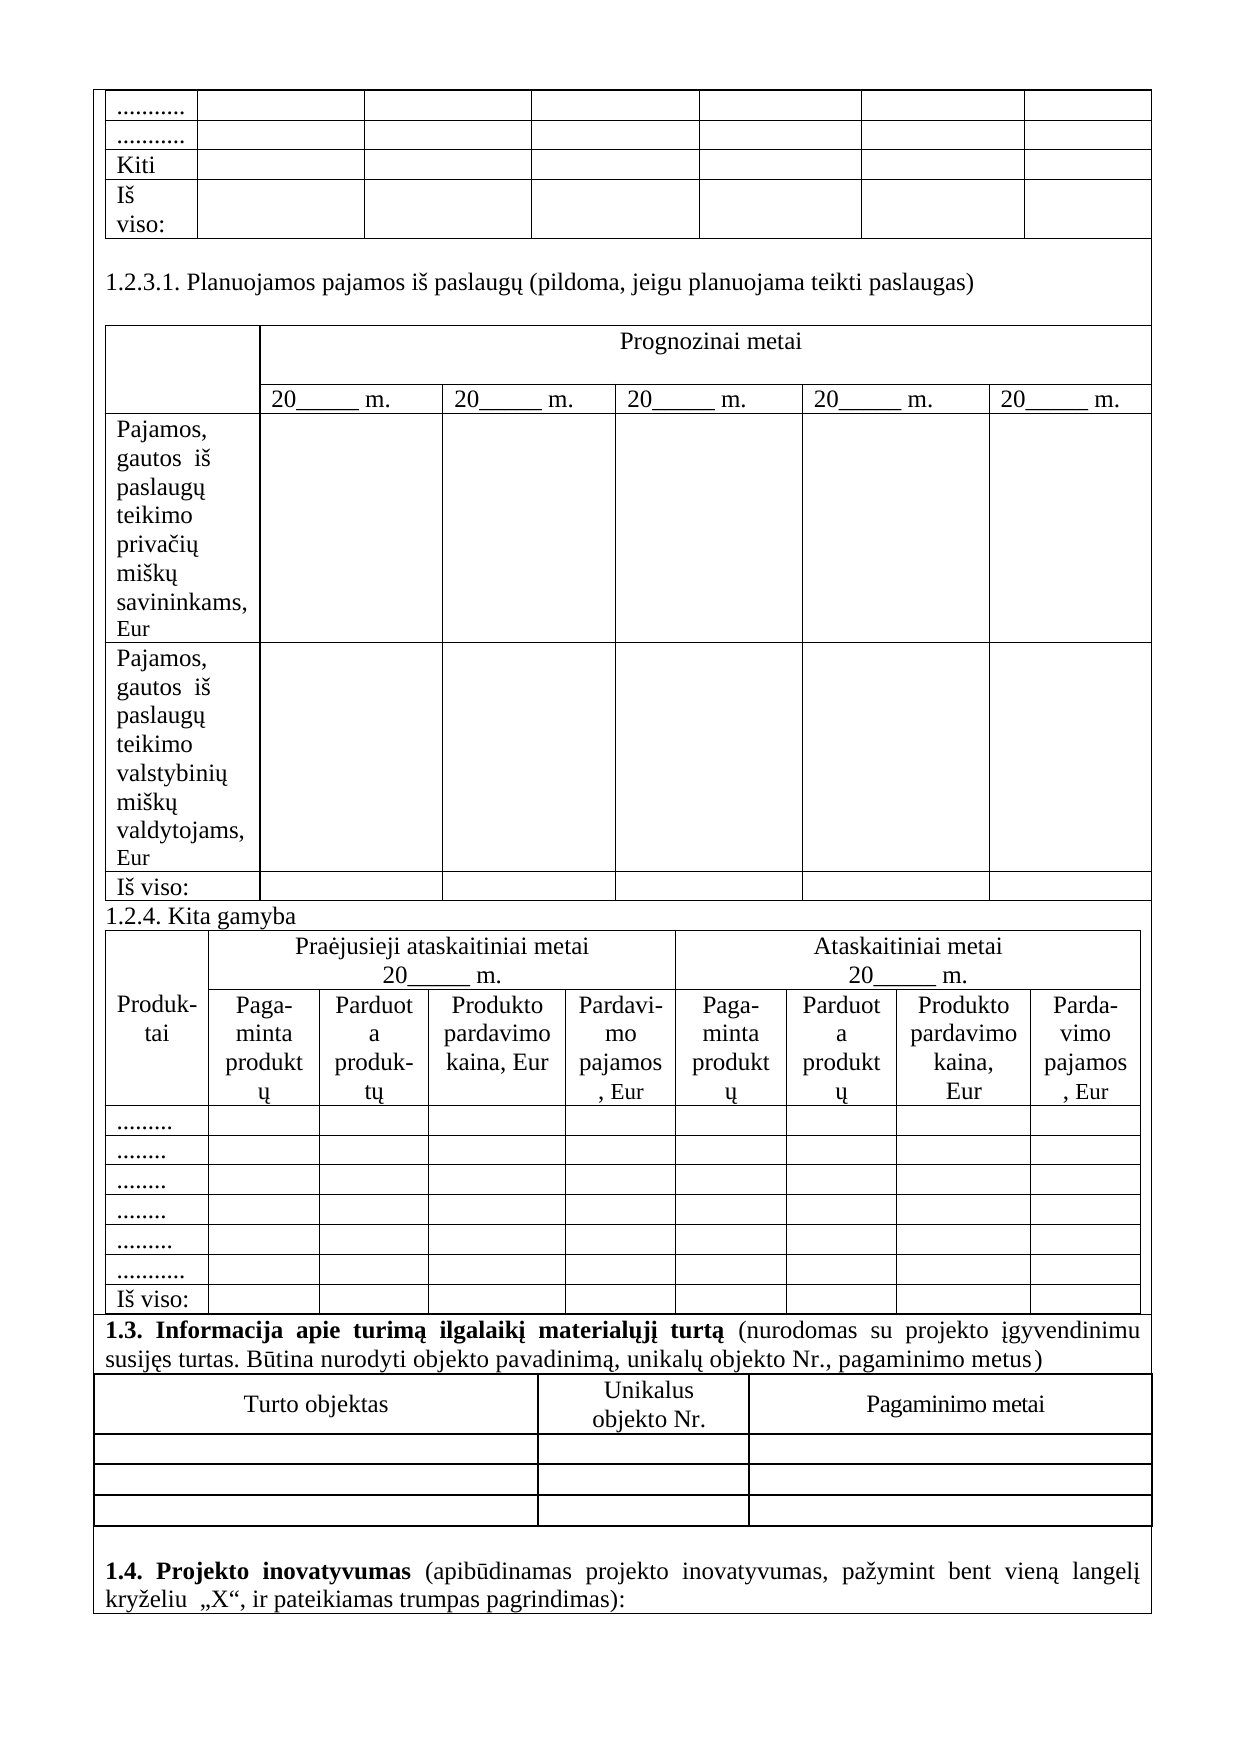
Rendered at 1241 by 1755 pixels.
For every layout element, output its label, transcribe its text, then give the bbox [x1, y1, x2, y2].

table_cell [897, 1255, 1030, 1283]
table_cell [862, 150, 1024, 179]
table_cell 1.1. ūkio subjekto specializacija: 1.2. Produkcija ir pardavimai: 1.2.1. Apvaliosios medienos produktai 1.2.1.1 Planuojamos apvaliosios medienos produktų pardavimo pajamos (pildoma, jeigu planuojama teikti paslaugas) 1.2.2. Biokuro gamybos produktai 1.2.2.1. Planuojamos biokuro produktų pardavimo pajamos (pildoma, jeigu planuojama teikti paslaugas) 1.2.3. Pajamos, gautos iš paslaugų 1.2.3.1. Planuojamos pajamos iš paslaugų (pildoma, jeigu planuojama teikti paslaugas) 1.2.4. Kita gamyba [94, 90, 1151, 1314]
table_cell Pajamos, gautos iš paslaugų teikimo privačių miškų savininkams, Eur [106, 414, 259, 642]
table_cell [990, 872, 1151, 900]
table_cell [365, 180, 531, 238]
table_cell 20_____ m. [990, 385, 1151, 413]
table_cell [1025, 150, 1151, 179]
table_cell [616, 414, 802, 642]
table_cell [676, 1285, 786, 1313]
table_cell [616, 872, 802, 900]
table_cell [700, 91, 861, 119]
table_cell Pajamos, gautos iš paslaugų teikimo valstybinių miškų valdytojams, Eur [106, 643, 259, 871]
table_cell [862, 121, 1024, 149]
table_cell [539, 1496, 748, 1525]
table_cell [532, 121, 699, 149]
table_cell [566, 1165, 675, 1194]
table_cell [1025, 121, 1151, 149]
table_cell Pagaminimo metai [750, 1375, 1151, 1432]
table_cell ........... [106, 121, 197, 149]
table_cell [787, 1255, 896, 1283]
table_cell [532, 150, 699, 179]
table_cell [676, 1165, 786, 1194]
table_cell [95, 1465, 537, 1494]
table_cell [750, 1465, 1151, 1494]
table_cell [787, 1165, 896, 1194]
table_cell [532, 180, 699, 238]
table_cell [261, 414, 442, 642]
table_cell [803, 414, 989, 642]
table_cell 20_____ m. [803, 385, 989, 413]
table_cell [209, 1165, 319, 1194]
table_cell [787, 1136, 896, 1164]
table_cell Iš viso: [106, 1285, 208, 1313]
table_cell [429, 1225, 565, 1254]
table_cell Unikalus objekto Nr. [539, 1375, 748, 1432]
table_cell [320, 1106, 428, 1134]
table_cell [365, 150, 531, 179]
table_cell [320, 1255, 428, 1283]
table_cell [750, 1496, 1151, 1525]
table_cell [787, 1225, 896, 1254]
table_cell [429, 1285, 565, 1313]
table_cell Pardavi-mo pajamos, Eur [566, 990, 675, 1105]
table_cell [803, 872, 989, 900]
table_cell [429, 1165, 565, 1194]
table_cell [676, 1106, 786, 1134]
table_cell ........ [106, 1165, 208, 1194]
table_cell [566, 1225, 675, 1254]
table_cell [1031, 1255, 1140, 1283]
table_cell [198, 121, 364, 149]
table_cell [700, 150, 861, 179]
table_cell [990, 643, 1151, 871]
table_cell Produkto pardavimo kaina, Eur [429, 990, 565, 1105]
table_header Ataskaitiniai metai 20_____ m. [676, 931, 1140, 989]
table_header Produk-tai [106, 931, 208, 1105]
table_cell [209, 1225, 319, 1254]
table_cell Paga-minta produktų [676, 990, 786, 1105]
table_cell [1025, 91, 1151, 119]
table_cell [443, 414, 615, 642]
table_header Prognozinai metai [261, 326, 1151, 383]
table_cell [320, 1225, 428, 1254]
table_header Praėjusieji ataskaitiniai metai 20_____ m. [209, 931, 675, 989]
table_cell [320, 1285, 428, 1313]
table_cell [897, 1195, 1030, 1224]
table_cell [95, 1435, 537, 1463]
table_cell [320, 1195, 428, 1224]
table_cell ........... [106, 91, 197, 119]
table_cell [897, 1285, 1030, 1313]
table_cell [862, 180, 1024, 238]
table_cell [897, 1225, 1030, 1254]
table_cell [429, 1195, 565, 1224]
table_cell [261, 872, 442, 900]
table_cell [209, 1285, 319, 1313]
table_cell [320, 1136, 428, 1164]
table_cell 1.4. Projekto inovatyvumas (apibūdinamas projekto inovatyvumas, pažymint bent vieną langelį kryželiu „X“, ir pateikiamas trumpas pagrindimas): [94, 1527, 1151, 1613]
table_cell [443, 872, 615, 900]
table_cell [539, 1465, 748, 1494]
table_cell [198, 91, 364, 119]
table_cell [897, 1136, 1030, 1164]
table_cell [429, 1255, 565, 1283]
table_cell [616, 643, 802, 871]
table_cell [803, 643, 989, 871]
table_header [106, 326, 259, 413]
table_cell [209, 1136, 319, 1164]
table_cell ......... [106, 1106, 208, 1134]
table_cell Parda-vimo pajamos, Eur [1031, 990, 1140, 1105]
table_cell [700, 180, 861, 238]
table_cell [990, 414, 1151, 642]
table_cell [676, 1255, 786, 1283]
table_cell [750, 1435, 1151, 1463]
table_cell [539, 1435, 748, 1463]
table_cell [676, 1225, 786, 1254]
table_cell [1031, 1225, 1140, 1254]
table_cell Paga-minta produktų [209, 990, 319, 1105]
table_cell [261, 643, 442, 871]
table_cell [1031, 1106, 1140, 1134]
table_cell [443, 643, 615, 871]
table_cell [862, 91, 1024, 119]
table_cell [209, 1195, 319, 1224]
table_cell ........ [106, 1195, 208, 1224]
table_cell Produkto pardavimo kaina, Eur [897, 990, 1030, 1105]
table_cell [209, 1255, 319, 1283]
table_cell ......... [106, 1225, 208, 1254]
table_cell [429, 1106, 565, 1134]
table_cell [897, 1165, 1030, 1194]
table_cell [897, 1106, 1030, 1134]
table_cell [566, 1106, 675, 1134]
table_cell Iš viso: [106, 872, 259, 900]
table_cell [198, 180, 364, 238]
table_cell [787, 1195, 896, 1224]
table_cell [95, 1496, 537, 1525]
table_cell [1031, 1285, 1140, 1313]
table_cell [365, 91, 531, 119]
table_cell [1031, 1136, 1140, 1164]
table_cell [566, 1285, 675, 1313]
table_cell [700, 121, 861, 149]
table_cell Kiti [106, 150, 197, 179]
table_cell [198, 150, 364, 179]
table_cell [209, 1106, 319, 1134]
table_cell [1025, 180, 1151, 238]
table_cell [1031, 1195, 1140, 1224]
table_cell ........ [106, 1136, 208, 1164]
table_cell Iš viso: [106, 180, 197, 238]
table_cell 20_____ m. [261, 385, 442, 413]
table_cell [365, 121, 531, 149]
table_cell 20_____ m. [616, 385, 802, 413]
table_cell 20_____ m. [443, 385, 615, 413]
table_cell [429, 1136, 565, 1164]
table_cell Parduota produktų [787, 990, 896, 1105]
table_cell [787, 1106, 896, 1134]
table_cell [676, 1136, 786, 1164]
table_cell [676, 1195, 786, 1224]
table_cell [787, 1285, 896, 1313]
table_cell [566, 1195, 675, 1224]
table_cell 1.3. Informacija apie turimą ilgalaikį materialųjį turtą (nurodomas su projekto įgyvendinimu susijęs turtas. Būtina nurodyti objekto pavadinimą, unikalų objekto Nr., pagaminimo metus) [94, 1315, 1151, 1373]
table_cell [1031, 1165, 1140, 1194]
table_cell [566, 1136, 675, 1164]
table_cell [566, 1255, 675, 1283]
table_cell Turto objektas [95, 1375, 537, 1432]
table_cell [320, 1165, 428, 1194]
table_cell Parduota produk-tų [320, 990, 428, 1105]
table_cell [532, 91, 699, 119]
table_cell ........... [106, 1255, 208, 1283]
